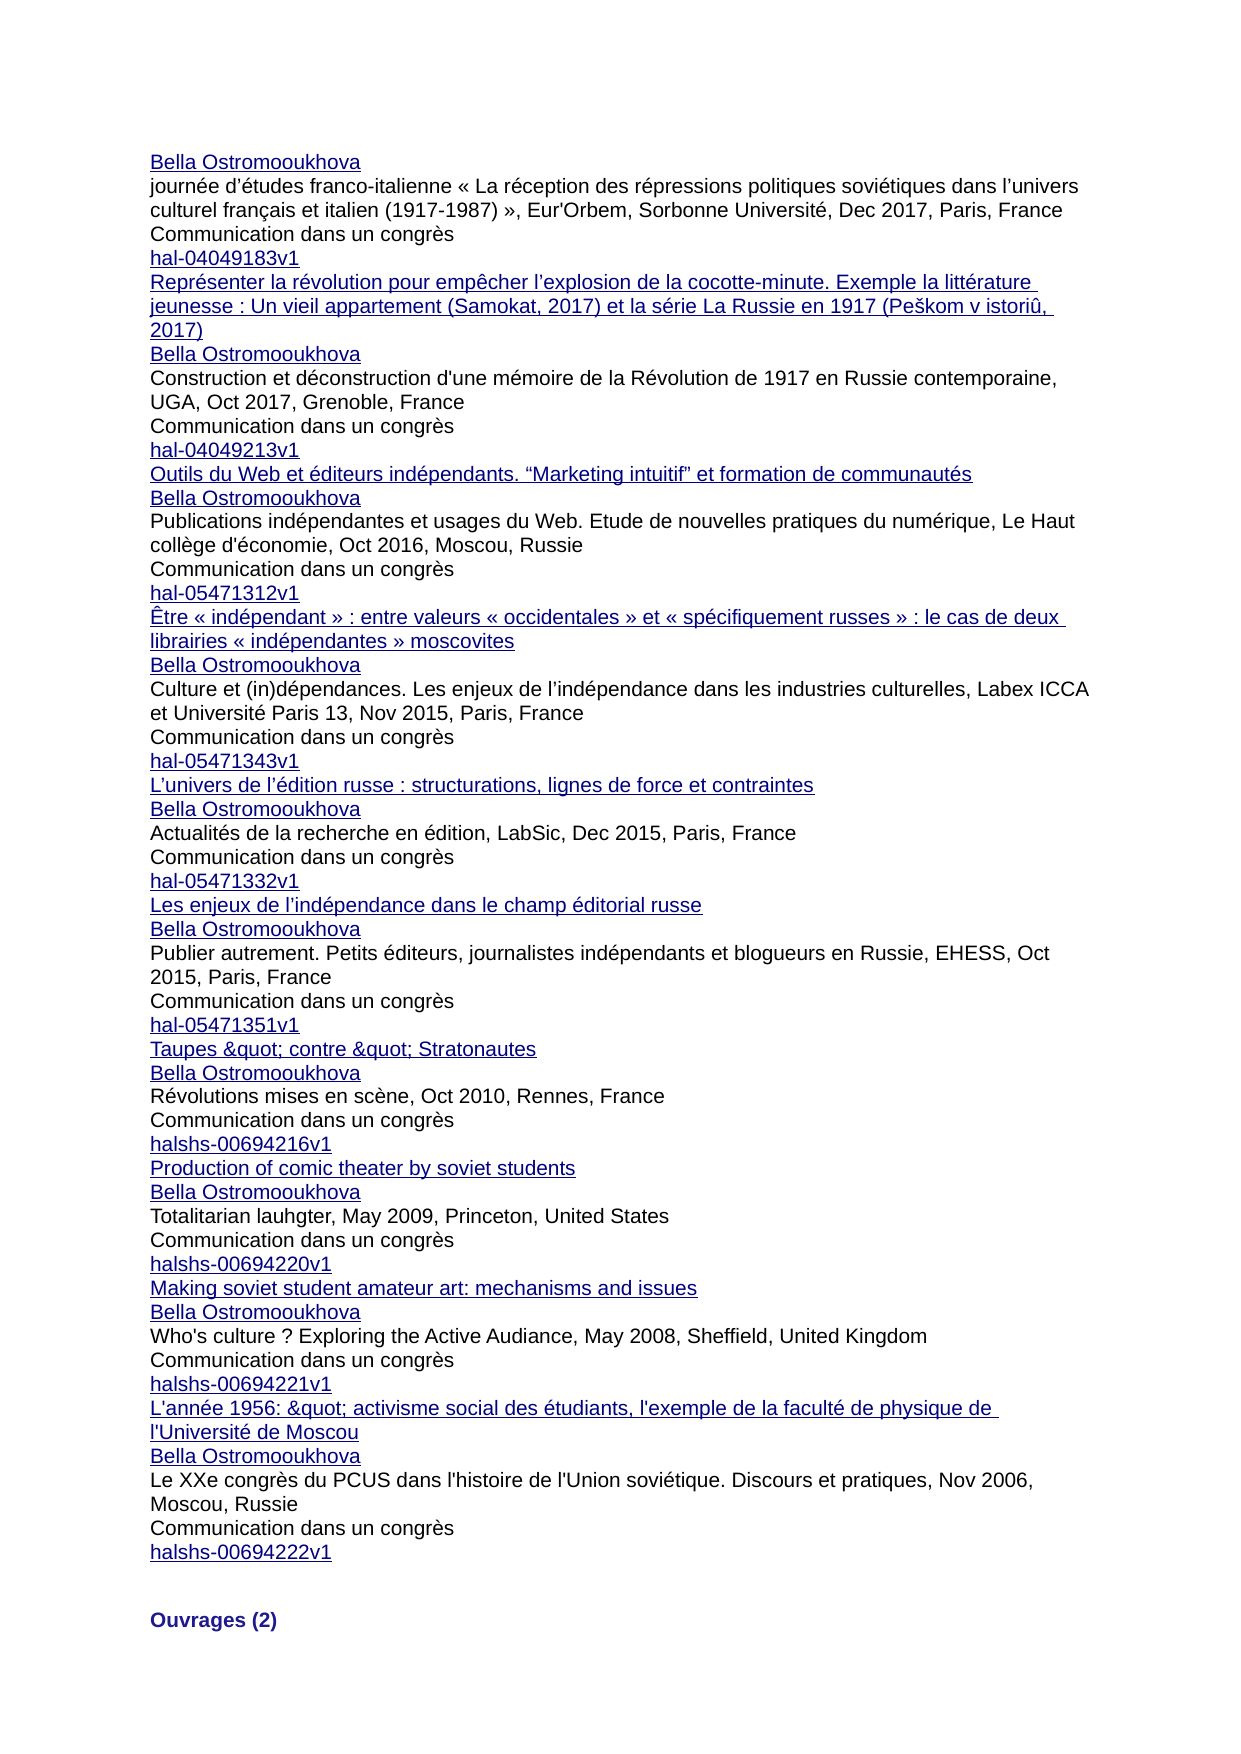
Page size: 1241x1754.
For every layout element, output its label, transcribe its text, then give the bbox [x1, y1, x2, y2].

table_cell Making soviet student amateur art: mechanisms and issues Bella Ostromooukhova Who's culture ? Exploring the Active Audiance, May 2008, Sheffield, United Kingdom Communication dans un congrès halshs-00694221v1 [150, 1276, 1090, 1396]
table_cell Représenter la révolution pour empêcher l’explosion de la cocotte-minute. Exemple la littérature jeunesse : Un vieil appartement (Samokat, 2017) et la série La Russie en 1917 (Peškom v istoriû, 2017) Bella Ostromooukhova Construction et déconstruction d'une mémoire de la Révolution de 1917 en Russie contemporaine, UGA, Oct 2017, Grenoble, France Communication dans un congrès hal-04049213v1 [150, 270, 1090, 461]
table_cell Production of comic theater by soviet students Bella Ostromooukhova Totalitarian lauhgter, May 2009, Princeton, United States Communication dans un congrès halshs-00694220v1 [150, 1156, 1090, 1276]
table_cell L'année 1956: &quot; activisme social des étudiants, l'exemple de la faculté de physique de l'Université de Moscou Bella Ostromooukhova Le XXe congrès du PCUS dans l'histoire de l'Union soviétique. Discours et pratiques, Nov 2006, Moscou, Russie Communication dans un congrès halshs-00694222v1 [150, 1396, 1090, 1563]
table_cell Bella Ostromooukhova journée d’études franco-italienne « La réception des répressions politiques soviétiques dans l’univers culturel français et italien (1917-1987) », Eur'Orbem, Sorbonne Université, Dec 2017, Paris, France Communication dans un congrès hal-04049183v1 [150, 150, 1090, 270]
table_cell Outils du Web et éditeurs indépendants. “Marketing intuitif” et formation de communautés Bella Ostromooukhova Publications indépendantes et usages du Web. Etude de nouvelles pratiques du numérique, Le Haut collège d'économie, Oct 2016, Moscou, Russie Communication dans un congrès hal-05471312v1 [150, 461, 1090, 605]
table_cell L’univers de l’édition russe : structurations, lignes de force et contraintes Bella Ostromooukhova Actualités de la recherche en édition, LabSic, Dec 2015, Paris, France Communication dans un congrès hal-05471332v1 [150, 773, 1090, 893]
subtitle Ouvrages (2) [150, 1608, 1090, 1632]
table_cell Les enjeux de l’indépendance dans le champ éditorial russe Bella Ostromooukhova Publier autrement. Petits éditeurs, journalistes indépendants et blogueurs en Russie, EHESS, Oct 2015, Paris, France Communication dans un congrès hal-05471351v1 [150, 893, 1090, 1036]
table_cell Taupes &quot; contre &quot; Stratonautes Bella Ostromooukhova Révolutions mises en scène, Oct 2010, Rennes, France Communication dans un congrès halshs-00694216v1 [150, 1036, 1090, 1156]
table_cell Être « indépendant » : entre valeurs « occidentales » et « spécifiquement russes » : le cas de deux librairies « indépendantes » moscovites Bella Ostromooukhova Culture et (in)dépendances. Les enjeux de l’indépendance dans les industries culturelles, Labex ICCA et Université Paris 13, Nov 2015, Paris, France Communication dans un congrès hal-05471343v1 [150, 605, 1090, 773]
